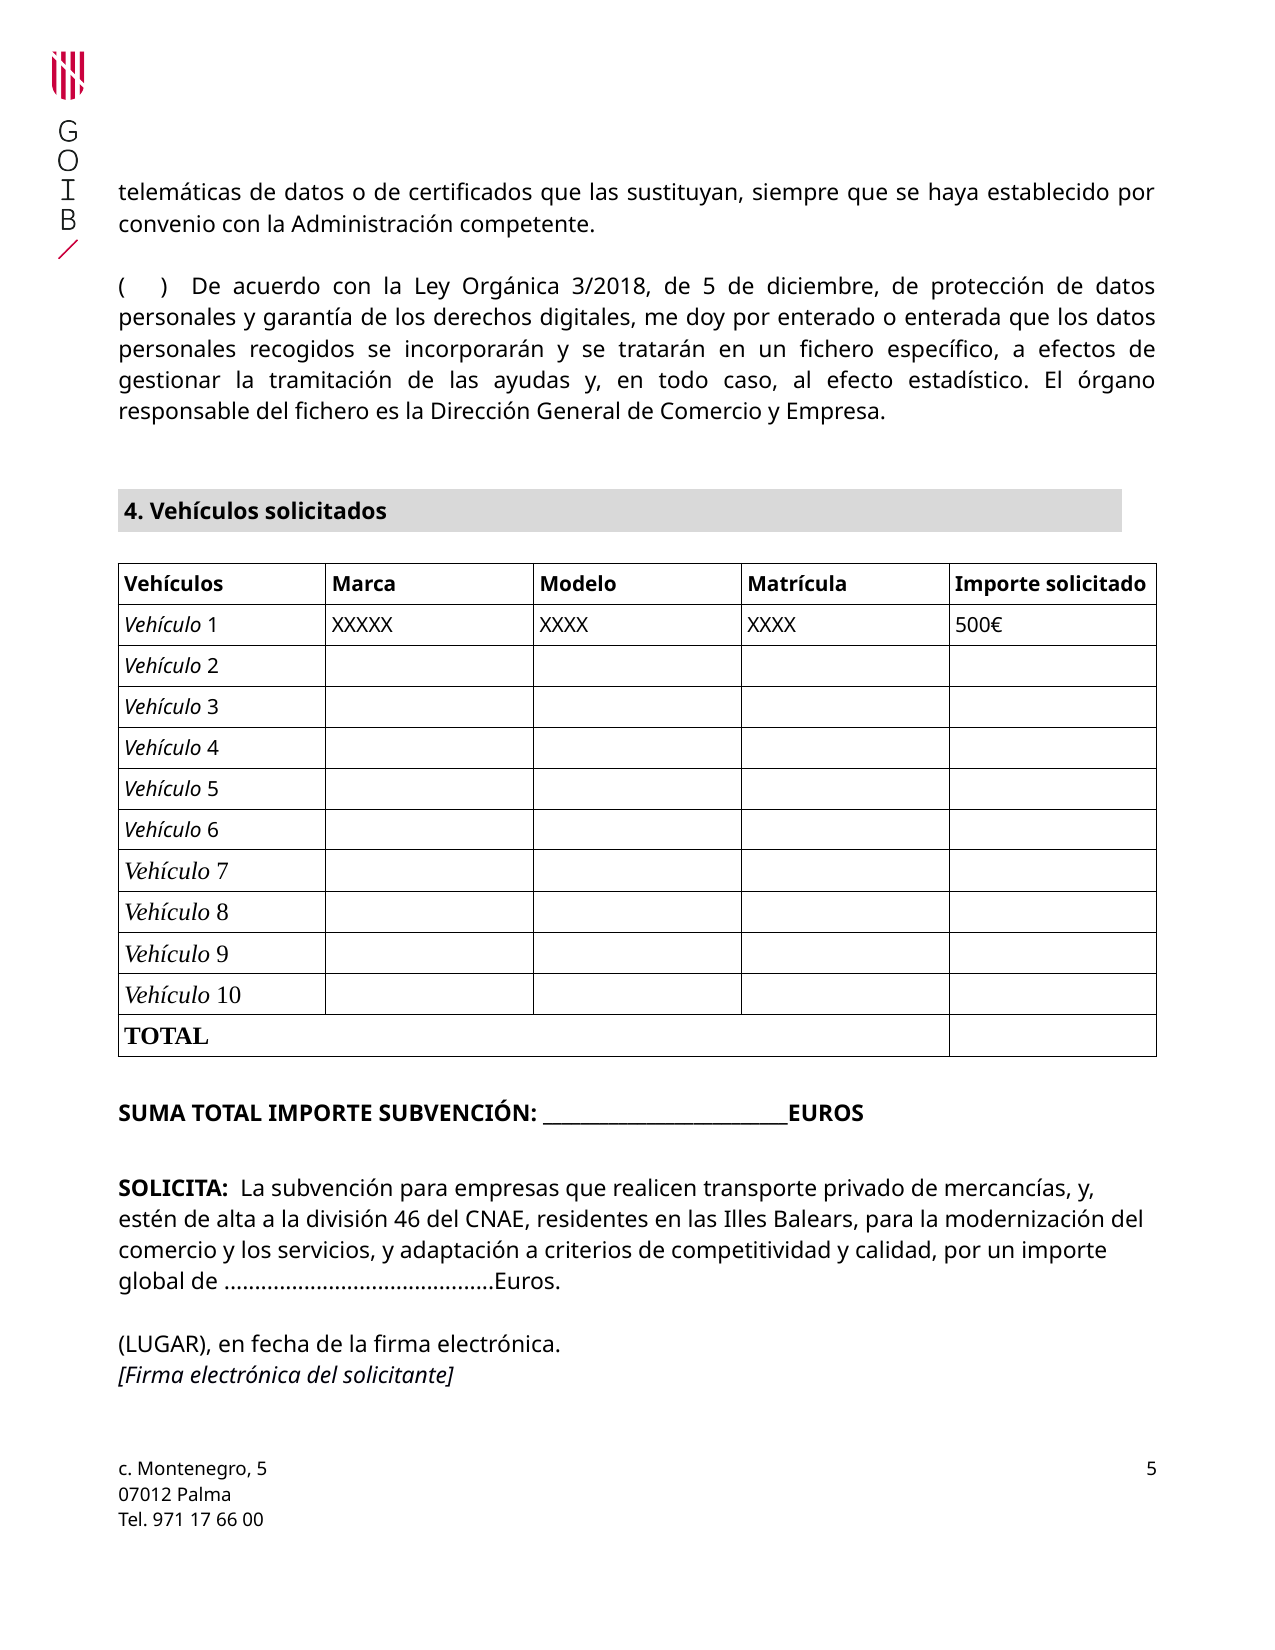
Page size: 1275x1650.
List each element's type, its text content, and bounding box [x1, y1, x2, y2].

table_header Importe solicitado [950, 564, 1156, 604]
table_cell [534, 728, 741, 767]
table_header 4. Vehículos solicitados [118, 489, 1122, 532]
table_cell [950, 810, 1156, 849]
table_cell [950, 769, 1156, 808]
table_cell 500€ [950, 605, 1156, 645]
table_cell Vehículo 2 [119, 646, 325, 686]
text SUMA TOTAL IMPORTE SUBVENCIÓN: __________________________EUROS [118, 1097, 1157, 1128]
table_cell [950, 687, 1156, 727]
table_cell [950, 974, 1156, 1014]
table_cell [534, 810, 741, 849]
table_cell XXXX [534, 605, 741, 645]
table_cell Vehículo 3 [119, 687, 325, 727]
table_cell Vehículo 10 [119, 974, 325, 1014]
table_cell [742, 974, 949, 1014]
table_cell [534, 687, 741, 727]
table_cell [534, 974, 741, 1014]
table_cell [326, 646, 533, 686]
table_cell Vehículo 4 [119, 728, 325, 767]
table_cell [742, 687, 949, 727]
table_cell [742, 892, 949, 932]
text ( ) De acuerdo con la Ley Orgánica 3/2018, de 5 de diciembre, de protección de datos personales y garantía de los derechos digitales, me doy por enterado o enterada que los datos personales recogidos se incorporarán y se tratarán en un fichero específico, a efectos de gestionar la tramitación de las ayudas y, en todo caso, al efecto estadístico. El órgano responsable del fichero es la Dirección General de Comercio y Empresa. [118, 270, 1157, 426]
table_cell Vehículo 5 [119, 769, 325, 808]
table_cell [534, 933, 741, 973]
table_cell XXXXX [326, 605, 533, 645]
table_cell [742, 728, 949, 767]
table_cell [534, 892, 741, 932]
table_cell [950, 728, 1156, 767]
table_cell [950, 1015, 1156, 1056]
table_cell XXXX [742, 605, 949, 645]
table_cell [534, 850, 741, 891]
table_cell [534, 769, 741, 808]
text SOLICITA: La subvención para empresas que realicen transporte privado de mercancías, y, estén de alta a la división 46 del CNAE, residentes en las Illes Balears, para la modernización del comercio y los servicios, y adaptación a criterios de competitividad y calidad, por un importe global de ............................................Euros. [118, 1171, 1157, 1296]
table_cell [326, 850, 533, 891]
table_header Marca [326, 564, 533, 604]
table_header Matrícula [742, 564, 949, 604]
picture [23, 28, 113, 290]
table_cell [950, 933, 1156, 973]
text [Firma electrónica del solicitante] [118, 1359, 1157, 1390]
text telemáticas de datos o de certificados que las sustituyan, siempre que se haya establecido por convenio con la Administración competente. [118, 176, 1157, 239]
table_cell TOTAL [119, 1015, 949, 1056]
table_cell [326, 687, 533, 727]
table_header Modelo [534, 564, 741, 604]
table_cell Vehículo 7 [119, 850, 325, 891]
table_cell Vehículo 8 [119, 892, 325, 932]
table_cell [326, 892, 533, 932]
table_cell [534, 646, 741, 686]
table_cell [742, 769, 949, 808]
table_cell [326, 974, 533, 1014]
table_header Vehículos [119, 564, 325, 604]
table_cell [950, 646, 1156, 686]
table_cell [326, 933, 533, 973]
text (LUGAR), en fecha de la firma electrónica. [118, 1328, 1157, 1359]
table_cell [742, 810, 949, 849]
table_cell [742, 933, 949, 973]
table_cell [950, 892, 1156, 932]
table_cell Vehículo 6 [119, 810, 325, 849]
table_cell Vehículo 1 [119, 605, 325, 645]
table_cell [326, 728, 533, 767]
table_cell Vehículo 9 [119, 933, 325, 973]
table_cell [742, 850, 949, 891]
table_cell [326, 810, 533, 849]
table_cell [950, 850, 1156, 891]
table_cell [742, 646, 949, 686]
table_cell [326, 769, 533, 808]
